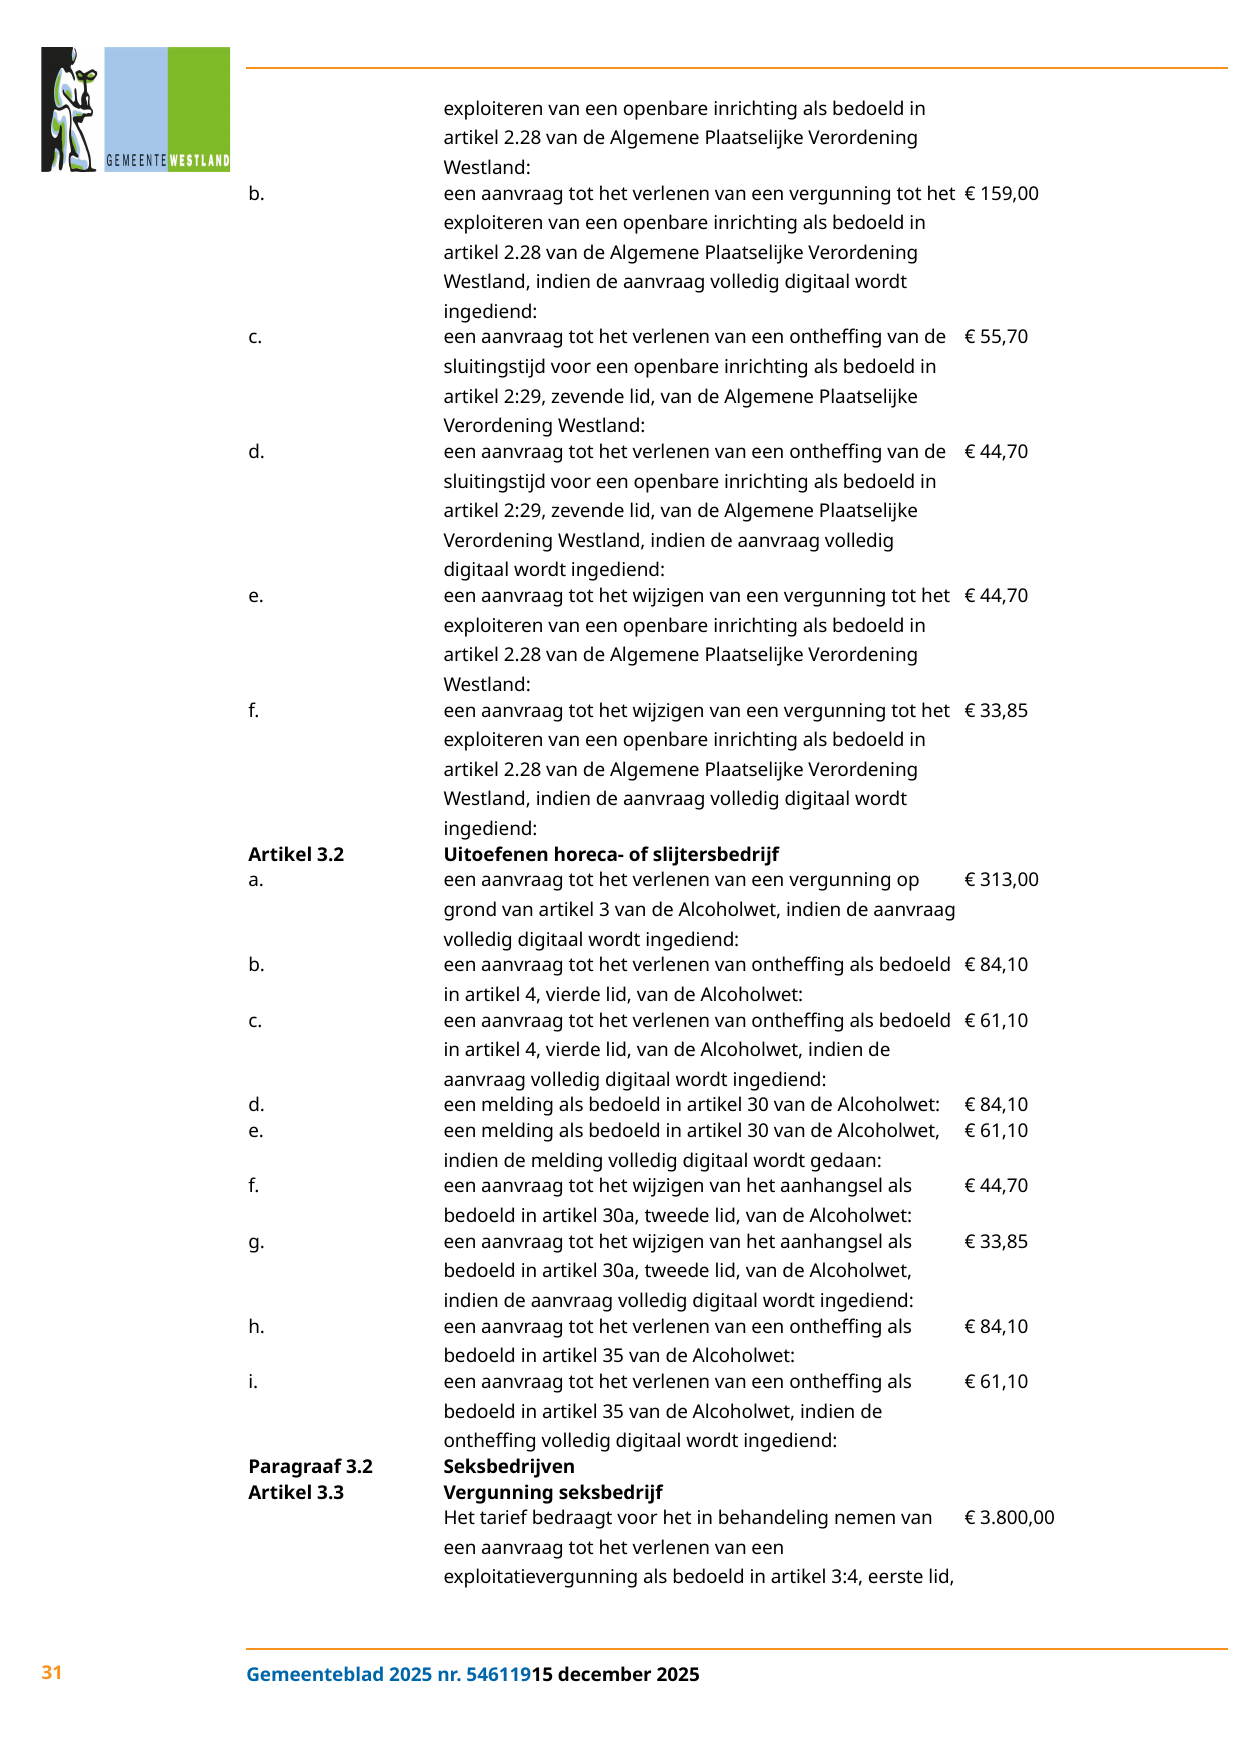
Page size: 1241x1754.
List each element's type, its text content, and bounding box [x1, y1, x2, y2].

table_cell een aanvraag tot het verlenen van een ontheffing van de sluitingstijd voor een openbare inrichting als bedoeld in artikel 2:29, zevende lid, van de Algemene Plaatselijke Verordening Westland, indien de aanvraag volledig digitaal wordt ingediend: [443, 438, 964, 582]
table_cell [248, 1505, 443, 1589]
table_cell € 61,10 [964, 1007, 1152, 1092]
table_cell € 44,70 [964, 1173, 1152, 1228]
table_cell [248, 95, 443, 180]
table_cell g. [248, 1228, 443, 1313]
table_cell Uitoefenen horeca- of slijtersbedrijf [443, 841, 964, 867]
table_cell i. [248, 1368, 443, 1453]
table_cell een aanvraag tot het verlenen van een vergunning tot het exploiteren van een openbare inrichting als bedoeld in artikel 2.28 van de Algemene Plaatselijke Verordening Westland, indien de aanvraag volledig digitaal wordt ingediend: [443, 180, 964, 324]
table_cell € 61,10 [964, 1368, 1152, 1453]
table_cell e. [248, 582, 443, 697]
table_cell d. [248, 1092, 443, 1117]
table_cell een aanvraag tot het verlenen van een ontheffing als bedoeld in artikel 35 van de Alcoholwet: [443, 1313, 964, 1368]
table_cell exploiteren van een openbare inrichting als bedoeld in artikel 2.28 van de Algemene Plaatselijke Verordening Westland: [443, 95, 964, 180]
table_cell h. [248, 1313, 443, 1368]
table_cell a. [248, 867, 443, 951]
table_cell [964, 95, 1152, 180]
table_cell f. [248, 1173, 443, 1228]
table_cell € 44,70 [964, 582, 1152, 697]
table_cell € 84,10 [964, 951, 1152, 1007]
table_cell € 159,00 [964, 180, 1152, 324]
table_cell [964, 841, 1152, 867]
table_cell Paragraaf 3.2 [248, 1453, 443, 1479]
table_cell € 44,70 [964, 438, 1152, 582]
table_cell € 3.800,00 [964, 1505, 1152, 1589]
table_cell b. [248, 180, 443, 324]
table_cell € 61,10 [964, 1118, 1152, 1173]
table_cell € 33,85 [964, 1228, 1152, 1313]
table_cell c. [248, 324, 443, 438]
table_cell [964, 1479, 1152, 1504]
table_cell een aanvraag tot het wijzigen van het aanhangsel als bedoeld in artikel 30a, tweede lid, van de Alcoholwet: [443, 1173, 964, 1228]
table_cell een aanvraag tot het wijzigen van een vergunning tot het exploiteren van een openbare inrichting als bedoeld in artikel 2.28 van de Algemene Plaatselijke Verordening Westland: [443, 582, 964, 697]
table_cell € 55,70 [964, 324, 1152, 438]
table_cell een aanvraag tot het verlenen van ontheffing als bedoeld in artikel 4, vierde lid, van de Alcoholwet: [443, 951, 964, 1007]
table_cell f. [248, 697, 443, 841]
table_cell Vergunning seksbedrijf [443, 1479, 964, 1504]
table_cell een aanvraag tot het verlenen van een vergunning op grond van artikel 3 van de Alcoholwet, indien de aanvraag volledig digitaal wordt ingediend: [443, 867, 964, 951]
table_cell € 313,00 [964, 867, 1152, 951]
table_cell b. [248, 951, 443, 1007]
table_cell een melding als bedoeld in artikel 30 van de Alcoholwet, indien de melding volledig digitaal wordt gedaan: [443, 1118, 964, 1173]
table_cell Artikel 3.3 [248, 1479, 443, 1504]
table_cell een aanvraag tot het wijzigen van het aanhangsel als bedoeld in artikel 30a, tweede lid, van de Alcoholwet, indien de aanvraag volledig digitaal wordt ingediend: [443, 1228, 964, 1313]
table_cell een aanvraag tot het verlenen van een ontheffing van de sluitingstijd voor een openbare inrichting als bedoeld in artikel 2:29, zevende lid, van de Algemene Plaatselijke Verordening Westland: [443, 324, 964, 438]
table_cell Artikel 3.2 [248, 841, 443, 867]
table_cell € 84,10 [964, 1092, 1152, 1117]
table_cell € 84,10 [964, 1313, 1152, 1368]
table_cell € 33,85 [964, 697, 1152, 841]
table_cell een aanvraag tot het wijzigen van een vergunning tot het exploiteren van een openbare inrichting als bedoeld in artikel 2.28 van de Algemene Plaatselijke Verordening Westland, indien de aanvraag volledig digitaal wordt ingediend: [443, 697, 964, 841]
table_cell een aanvraag tot het verlenen van ontheffing als bedoeld in artikel 4, vierde lid, van de Alcoholwet, indien de aanvraag volledig digitaal wordt ingediend: [443, 1007, 964, 1092]
table_cell e. [248, 1118, 443, 1173]
table_cell een melding als bedoeld in artikel 30 van de Alcoholwet: [443, 1092, 964, 1117]
table_cell Het tarief bedraagt voor het in behandeling nemen van een aanvraag tot het verlenen van een exploitatievergunning als bedoeld in artikel 3:4, eerste lid, [443, 1505, 964, 1589]
picture [41, 47, 231, 172]
table_cell c. [248, 1007, 443, 1092]
table_cell een aanvraag tot het verlenen van een ontheffing als bedoeld in artikel 35 van de Alcoholwet, indien de ontheffing volledig digitaal wordt ingediend: [443, 1368, 964, 1453]
table_cell [964, 1453, 1152, 1479]
table_cell Seksbedrijven [443, 1453, 964, 1479]
table_cell d. [248, 438, 443, 582]
